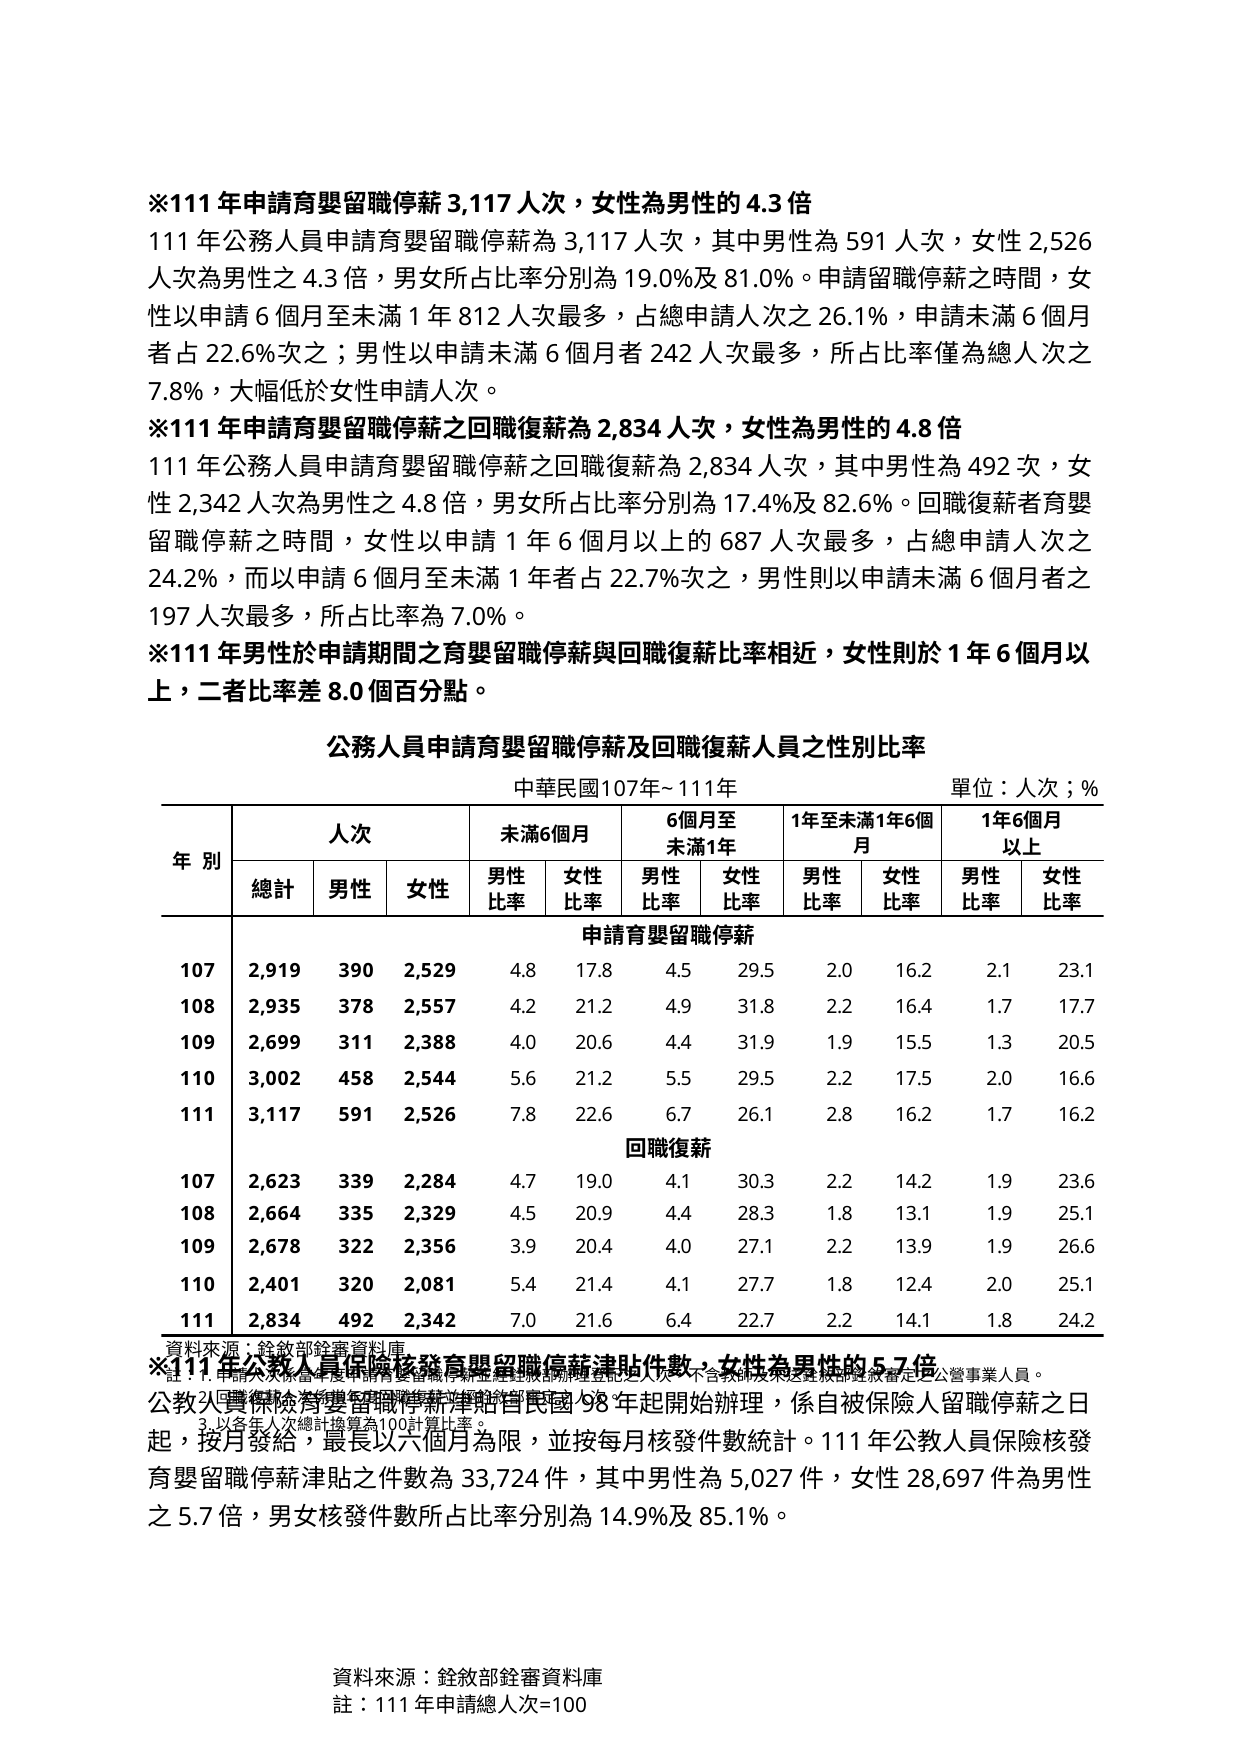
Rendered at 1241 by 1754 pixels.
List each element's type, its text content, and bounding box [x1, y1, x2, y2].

text 公務人員申請育嬰留職停薪及回職復薪人員之性別比率 [148, 727, 1092, 764]
text 註：111年申請總人次=100 [333, 1690, 661, 1715]
text ※111年申請育嬰留職停薪之回職復薪為2,834人次，女性為男性的4.8倍 [148, 408, 1092, 446]
text 公教人員保險育嬰留職停薪津貼自民國98年起開始辦理，係自被保險人留職停薪之日起，按月發給，最長以六個月為限，並按每月核發件數統計。111年公教人員保險核發育嬰留職停薪津貼之件數為33,724件，其中男性為5,027件，女性28,697件為男性之5.7倍，男女核發件數所占比率分別為14.9%及85.1%。 [148, 1383, 1092, 1533]
text ※111年公教人員保險核發育嬰留職停薪津貼件數，女性為男性的5.7倍 [148, 1346, 1092, 1383]
text ※111年申請育嬰留職停薪3,117人次，女性為男性的4.3倍 [148, 183, 1092, 221]
text 111年公務人員申請育嬰留職停薪為3,117人次，其中男性為591人次，女性2,526人次為男性之4.3倍，男女所占比率分別為19.0%及81.0%。申請留職停薪之時間，女性以申請6個月至未滿1年812人次最多，占總申請人次之26.1%，申請未滿6個月者占22.6%次之；男性以申請未滿6個月者242人次最多，所占比率僅為總人次之7.8%，大幅低於女性申請人次。 [148, 221, 1092, 408]
text 資料來源：銓敘部銓審資料庫 [333, 1663, 661, 1690]
text 111年公務人員申請育嬰留職停薪之回職復薪為2,834人次，其中男性為492次，女性2,342人次為男性之4.8倍，男女所占比率分別為17.4%及82.6%。回職復薪者育嬰留職停薪之時間，女性以申請1年6個月以上的687人次最多，占總申請人次之24.2%，而以申請6個月至未滿1年者占22.7%次之，男性則以申請未滿6個月者之197人次最多，所占比率為7.0%。 [148, 446, 1092, 633]
text ※111年男性於申請期間之育嬰留職停薪與回職復薪比率相近，女性則於1年6個月以上，二者比率差8.0個百分點。 [148, 633, 1092, 708]
